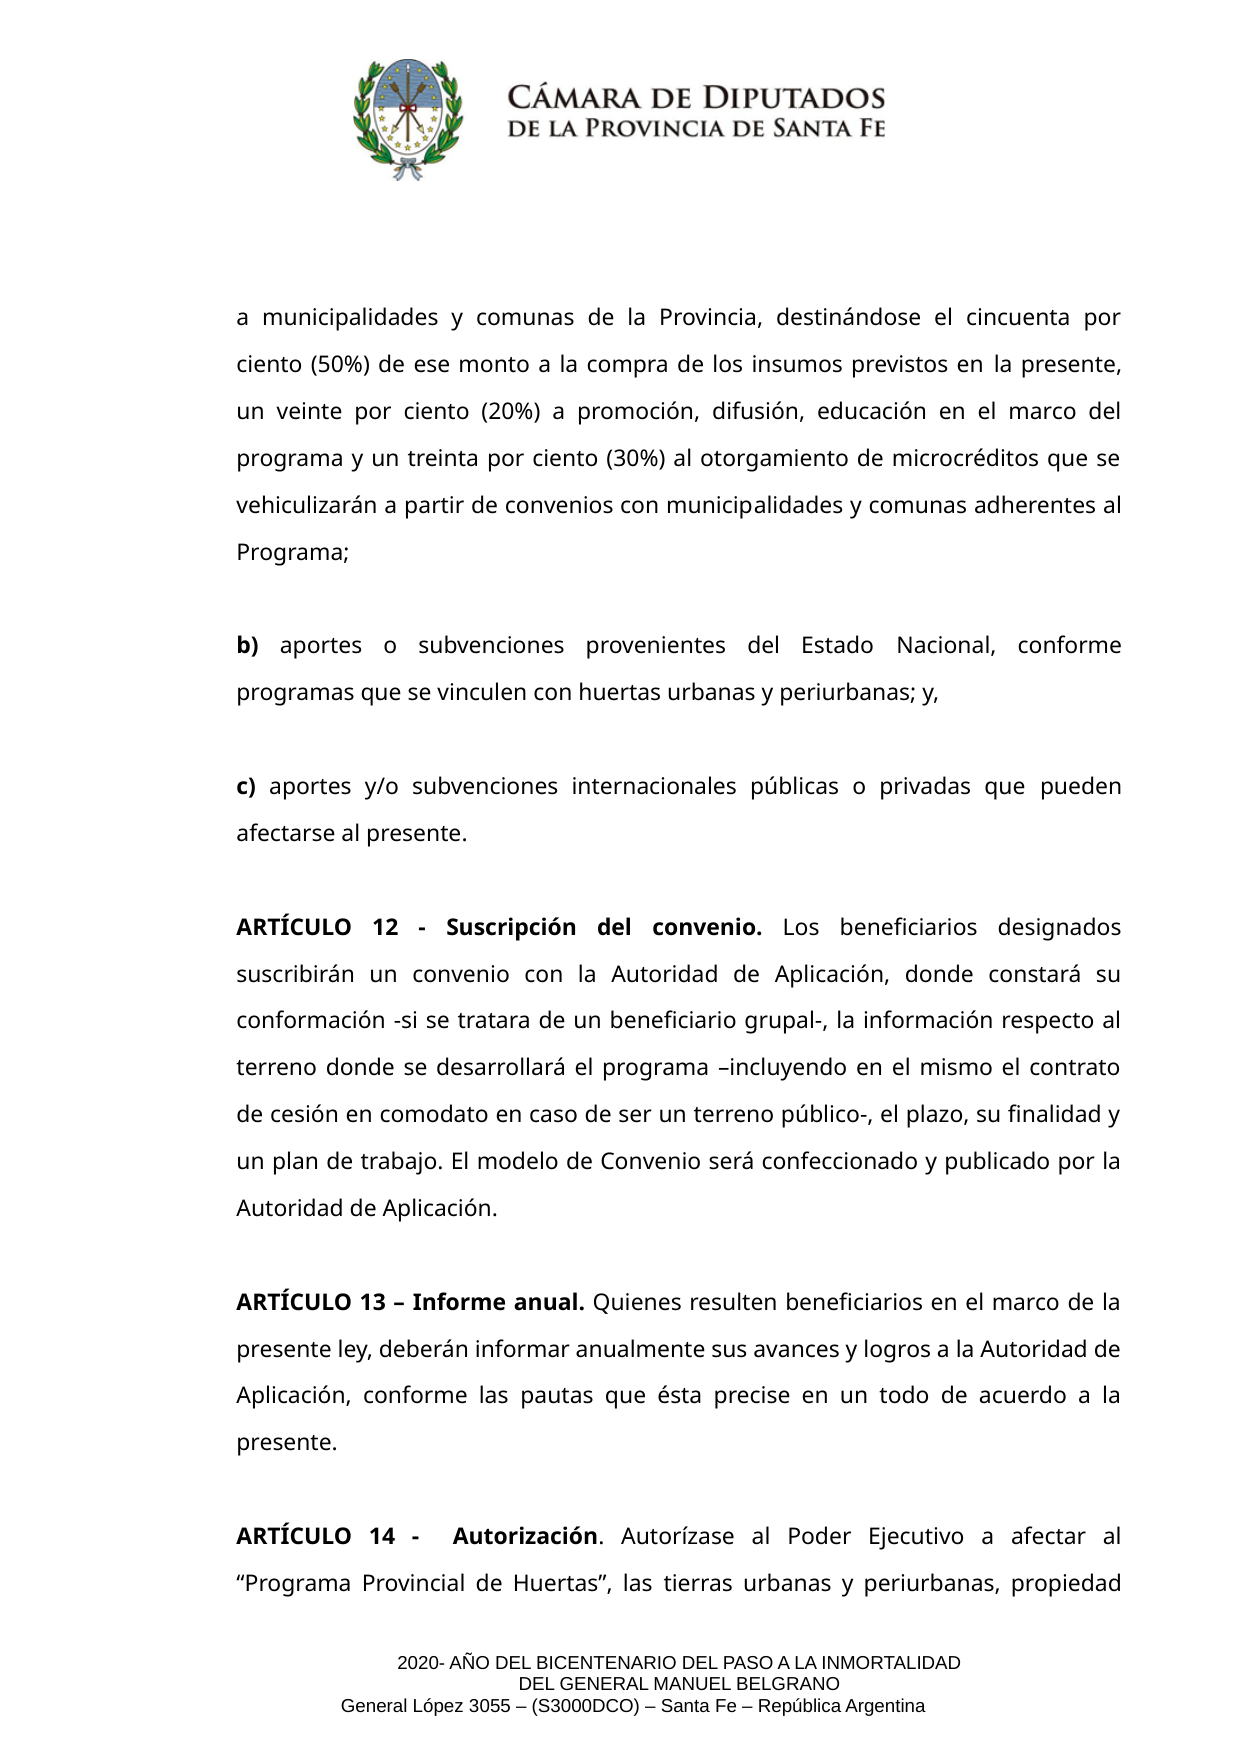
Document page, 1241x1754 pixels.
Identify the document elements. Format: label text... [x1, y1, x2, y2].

text ARTÍCULO 12 - Suscripción del convenio. Los beneficiarios designados suscribirán un convenio con la Autoridad de Aplicación, donde constará su conformación -si se tratara de un beneficiario grupal-, la información respecto al terreno donde se desarrollará el programa –incluyendo en el mismo el contrato de cesión en comodato en caso de ser un terreno público-, el plazo, su finalidad y un plan de trabajo. El modelo de Convenio será confeccionado y publicado por la Autoridad de Aplicación. [236, 911, 1122, 1223]
text b) aportes o subvenciones provenientes del Estado Nacional, conforme programas que se vinculen con huertas urbanas y periurbanas; y, [236, 629, 1122, 707]
text ARTÍCULO 13 – Informe anual. Quienes resulten beneficiarios en el marco de la presente ley, deberán informar anualmente sus avances y logros a la Autoridad de Aplicación, conforme las pautas que ésta precise en un todo de acuerdo a la presente. [236, 1286, 1122, 1457]
text c) aportes y/o subvenciones internacionales públicas o privadas que pueden afectarse al presente. [236, 770, 1122, 848]
text ARTÍCULO 14 - Autorización. Autorízase al Poder Ejecutivo a afectar al “Programa Provincial de Huertas”, las tierras urbanas y periurbanas, propiedad [236, 1520, 1122, 1598]
text a municipalidades y comunas de la Provincia, destinándose el cincuenta por ciento (50%) de ese monto a la compra de los insumos previstos en la presente, un veinte por ciento (20%) a promoción, difusión, educación en el marco del programa y un treinta por ciento (30%) al otorgamiento de microcréditos que se vehiculizarán a partir de convenios con municipalidades y comunas adherentes al Programa; [236, 301, 1122, 567]
